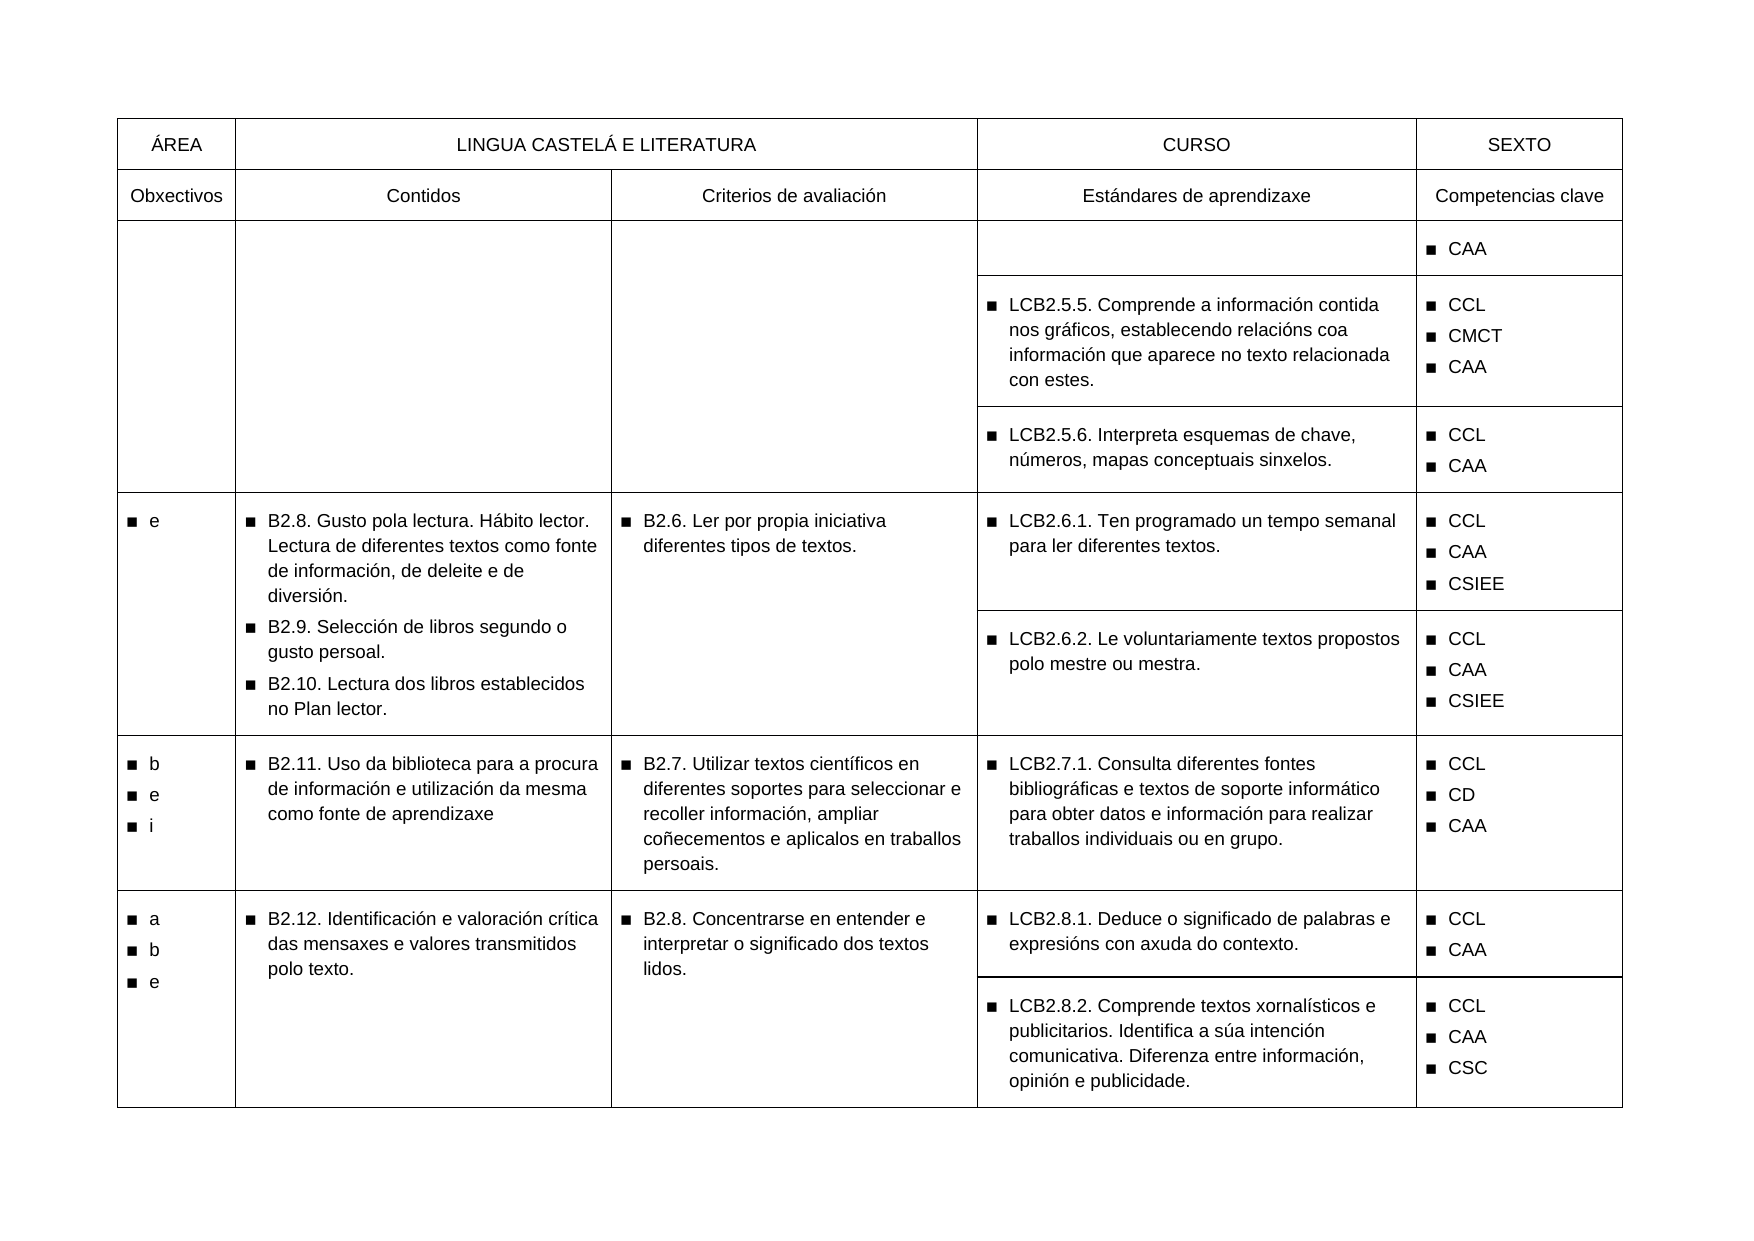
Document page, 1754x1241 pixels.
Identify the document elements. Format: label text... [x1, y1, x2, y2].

table_header LINGUA CASTELÁ E LITERATURA [236, 119, 977, 169]
table_header SEXTO [1417, 119, 1622, 169]
table_cell CCL CAA [1417, 221, 1622, 275]
table_cell LCB2.6.1. Ten programado un tempo semanal para ler diferentes textos. [978, 493, 1416, 610]
table_cell B2.8. Concentrarse en entender e interpretar o significado dos textos lidos. [612, 891, 977, 1107]
table_cell Estándares de aprendizaxe [978, 170, 1416, 220]
table_cell CCL CAA CSC [1417, 978, 1622, 1107]
table_cell B2.8. Gusto pola lectura. Hábito lector. Lectura de diferentes textos como fonte de información, de deleite e de diversión. B2.9. Selección de libros segundo o gusto persoal. B2.10. Lectura dos libros establecidos no Plan lector. [236, 493, 611, 735]
table_cell b e i [118, 736, 235, 890]
table_cell LCB2.5.5. Comprende a información contida nos gráficos, establecendo relacións coa información que aparece no texto relacionada con estes. [978, 276, 1416, 406]
table_cell a b e [118, 891, 235, 1107]
table_cell Criterios de avaliación [612, 170, 977, 220]
table_cell CCL CD CAA [1417, 736, 1622, 890]
table_cell [612, 221, 977, 492]
table_cell [236, 221, 611, 492]
table_cell Contidos [236, 170, 611, 220]
table_cell B2.6. Ler por propia iniciativa diferentes tipos de textos. [612, 493, 977, 735]
table_cell CCL CAA CSIEE [1417, 611, 1622, 735]
table_cell LCB2.6.2. Le voluntariamente textos propostos polo mestre ou mestra. [978, 611, 1416, 735]
table_cell [118, 221, 235, 492]
table_cell Competencias clave [1417, 170, 1622, 220]
table_cell LCB2.8.1. Deduce o significado de palabras e expresións con axuda do contexto. [978, 891, 1416, 976]
table_cell [978, 221, 1416, 275]
table_header CURSO [978, 119, 1416, 169]
table_cell B2.7. Utilizar textos científicos en diferentes soportes para seleccionar e recoller información, ampliar coñecementos e aplicalos en traballos persoais. [612, 736, 977, 890]
table_cell B2.12. Identificación e valoración crítica das mensaxes e valores transmitidos polo texto. [236, 891, 611, 1107]
table_cell LCB2.8.2. Comprende textos xornalísticos e publicitarios. Identifica a súa intención comunicativa. Diferenza entre información, opinión e publicidade. [978, 978, 1416, 1107]
table_cell Obxectivos [118, 170, 235, 220]
table_cell CCL CMCT CAA [1417, 276, 1622, 406]
table_header ÁREA [118, 119, 235, 169]
table_cell CCL CAA [1417, 407, 1622, 492]
table_cell CCL CAA CSIEE [1417, 493, 1622, 610]
table_cell B2.11. Uso da biblioteca para a procura de información e utilización da mesma como fonte de aprendizaxe [236, 736, 611, 890]
table_cell LCB2.7.1. Consulta diferentes fontes bibliográficas e textos de soporte informático para obter datos e información para realizar traballos individuais ou en grupo. [978, 736, 1416, 890]
table_cell LCB2.5.6. Interpreta esquemas de chave, números, mapas conceptuais sinxelos. [978, 407, 1416, 492]
table_cell e [118, 493, 235, 735]
table_cell CCL CAA [1417, 891, 1622, 976]
